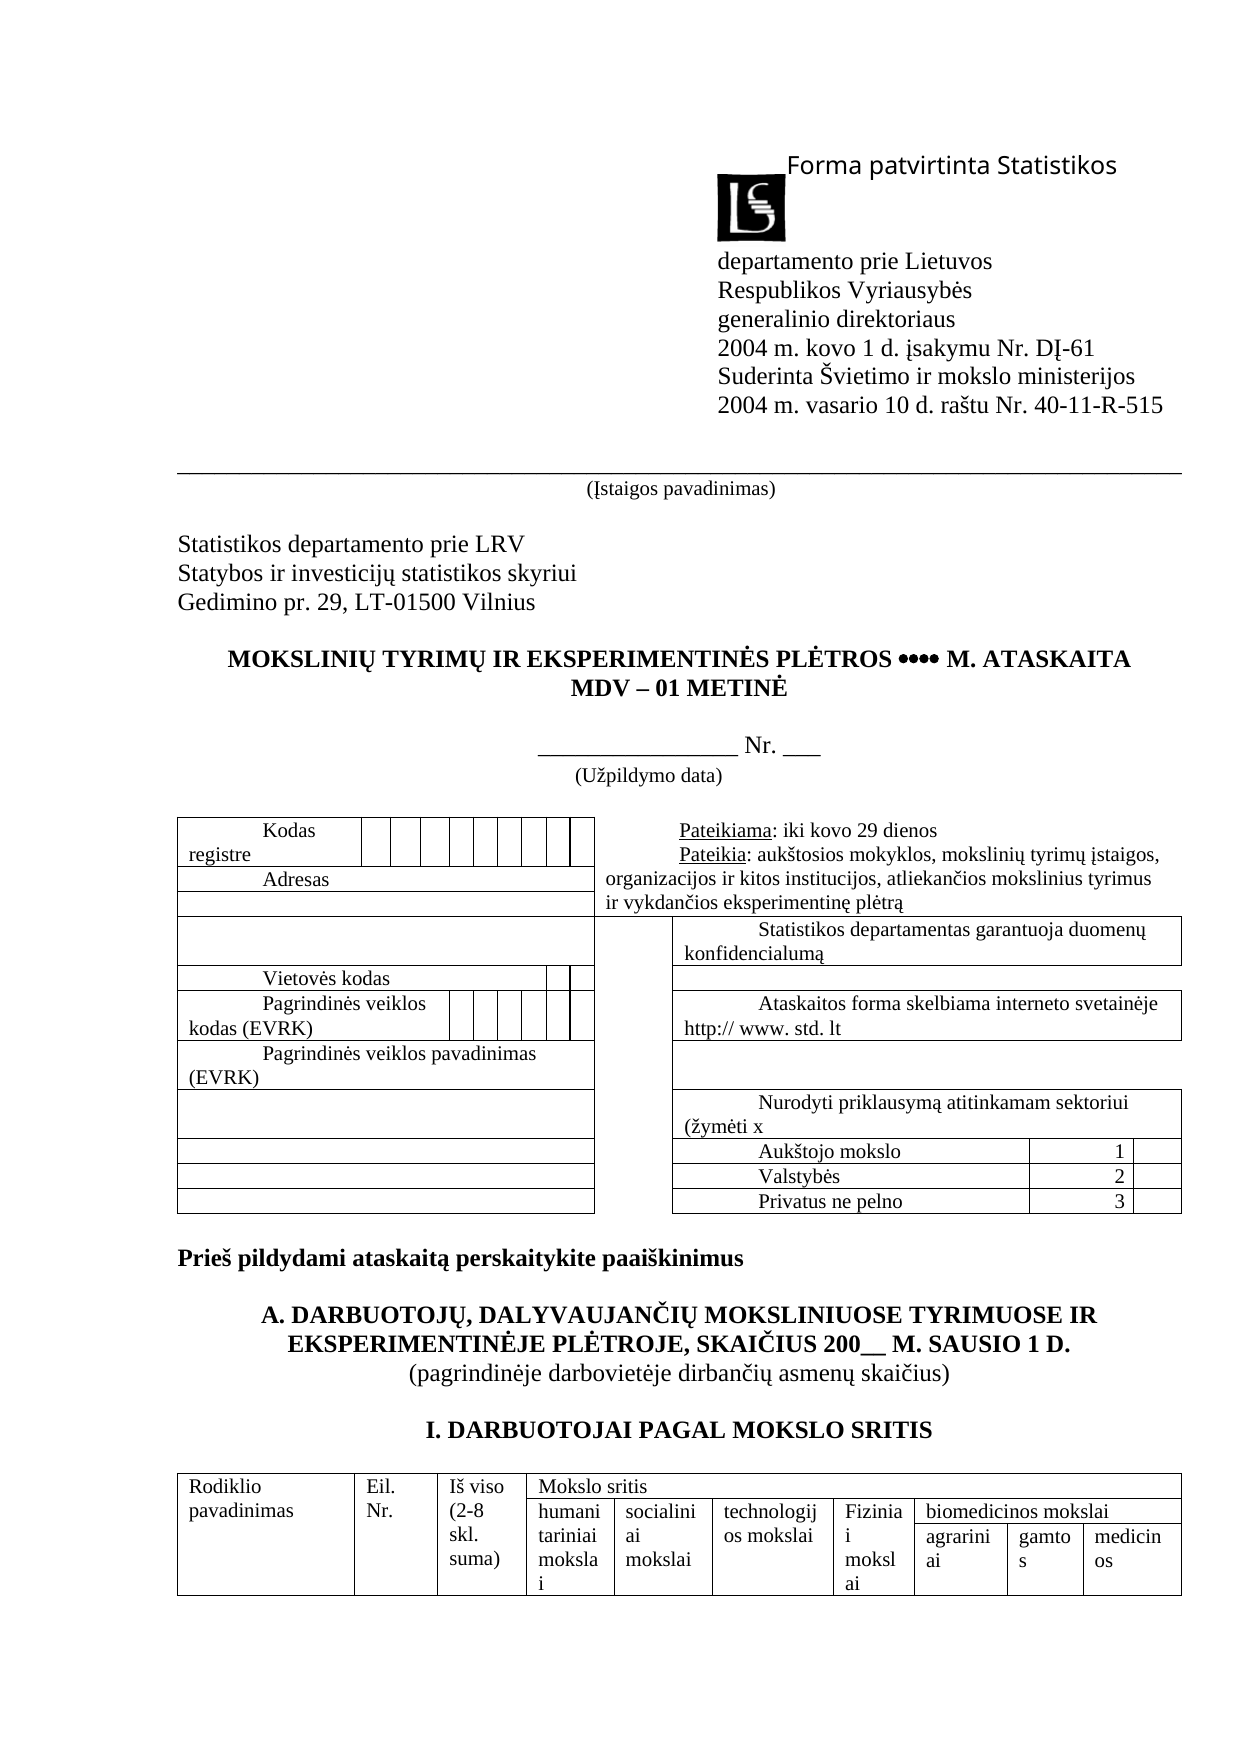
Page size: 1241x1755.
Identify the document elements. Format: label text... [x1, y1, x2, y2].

text Forma patvirtinta Statistikos [177, 148, 1181, 246]
table_cell Valstybės [673, 1164, 1029, 1188]
table_cell Ataskaitos forma skelbiama interneto svetainėje http:// www. std. lt [673, 991, 1181, 1039]
table_cell biomedicinos mokslai [915, 1499, 1181, 1523]
table_header [498, 818, 521, 866]
text 2004 m. kovo 1 d. įsakymu Nr. DĮ-61 [177, 333, 1181, 361]
table_cell socialiniai mokslai [615, 1499, 712, 1595]
table_cell technologijos mokslai [713, 1499, 833, 1595]
table_cell [474, 991, 497, 1039]
table_cell Statistikos departamentas garantuoja duomenų konfidencialumą [673, 917, 1181, 965]
table_cell Privatus ne pelno [673, 1189, 1029, 1213]
table_cell [522, 991, 546, 1039]
table_cell [178, 917, 594, 965]
table_header [474, 818, 497, 866]
table_cell [498, 991, 521, 1039]
table_cell [178, 1090, 594, 1138]
table_cell [1134, 1139, 1181, 1163]
text 2004 m. vasario 10 d. raštu Nr. 40-11-R-515 [177, 390, 1181, 419]
text Suderinta Švietimo ir mokslo ministerijos [177, 361, 1181, 390]
table_header [391, 818, 420, 866]
table_header [421, 818, 449, 866]
table_cell [547, 991, 569, 1039]
table_cell [178, 1139, 594, 1163]
table_cell humanitariniai mokslai [527, 1499, 614, 1595]
table_cell [595, 917, 672, 1213]
table_header Iš viso (2-8 skl. suma) [438, 1474, 526, 1595]
table_header [450, 818, 473, 866]
table_cell Vietovės kodas [178, 966, 546, 990]
table_cell 2 [1030, 1164, 1133, 1188]
text Respublikos Vyriausybės [177, 275, 1181, 304]
text MOKSLINIŲ TYRIMŲ IR EKSPERIMENTINĖS PLĖTROS  M. ATASKAITA [177, 644, 1181, 673]
text Gedimino pr. 29, LT-01500 Vilnius [177, 587, 1181, 615]
table_cell medicinos [1084, 1524, 1181, 1595]
table_header Rodiklio pavadinimas [178, 1474, 354, 1595]
table_cell agrariniai [915, 1524, 1007, 1595]
table_cell Fiziniai mokslai [834, 1499, 914, 1595]
table_header Kodas registre [178, 818, 361, 866]
text Statistikos departamento prie LRV [177, 529, 1181, 558]
text MDV – 01 METINĖ [177, 673, 1181, 702]
table_header [362, 818, 390, 866]
table_cell [571, 991, 594, 1039]
table_header Eil. Nr. [355, 1474, 437, 1595]
table_header Pateikiama: iki kovo 29 dienos Pateikia: aukštosios mokyklos, mokslinių tyrimų įstaigos, organizacijos ir kitos institucijos, atliekančios mokslinius tyrimus ir vykdančios eksperimentinę plėtrą [595, 817, 1181, 916]
text departamento prie Lietuvos [177, 246, 1181, 275]
text A. DARBUOTOJŲ, DALYVAUJANČIŲ MOKSLINIUOSE TYRIMUOSE IR EKSPERIMENTINĖJE PLĖTROJE, SKAIČIUS 200__ M. SAUSIO 1 D. [177, 1300, 1181, 1358]
table_cell Pagrindinės veiklos kodas (EVRK) [178, 991, 449, 1039]
table_cell Pagrindinės veiklos pavadinimas (EVRK) [178, 1041, 594, 1089]
table_header [522, 818, 546, 866]
table_header Mokslo sritis [527, 1474, 1181, 1498]
table_cell [1134, 1189, 1181, 1213]
table_cell 3 [1030, 1189, 1133, 1213]
table_cell 1 [1030, 1139, 1133, 1163]
table_header [547, 818, 569, 866]
table_cell [178, 892, 594, 916]
table_cell [673, 1041, 1181, 1089]
table_cell [450, 991, 473, 1039]
table_cell Aukštojo mokslo [673, 1139, 1029, 1163]
text I. DARBUOTOJAI PAGAL MOKSLO SRITIS [177, 1415, 1181, 1444]
table_cell [178, 1189, 594, 1213]
table_header [571, 818, 594, 866]
text Statybos ir investicijų statistikos skyriui [177, 558, 1181, 587]
table_cell [178, 1164, 594, 1188]
text (Užpildymo data) [177, 759, 1181, 788]
text (Įstaigos pavadinimas) [177, 476, 1181, 500]
table_cell [1134, 1164, 1181, 1188]
table_cell Nurodyti priklausymą atitinkamam sektoriui (žymėti x [673, 1090, 1181, 1138]
text (pagrindinėje darbovietėje dirbančių asmenų skaičius) [177, 1358, 1181, 1387]
text Prieš pildydami ataskaitą perskaitykite paaiškinimus [177, 1243, 1181, 1272]
table_cell [673, 966, 1181, 990]
table_cell gamtos [1008, 1524, 1083, 1595]
text generalinio direktoriaus [177, 304, 1181, 333]
table_cell Adresas [178, 867, 594, 891]
table_cell [547, 966, 569, 990]
table_cell [571, 966, 594, 990]
text ________________ Nr. ___ [177, 730, 1181, 759]
